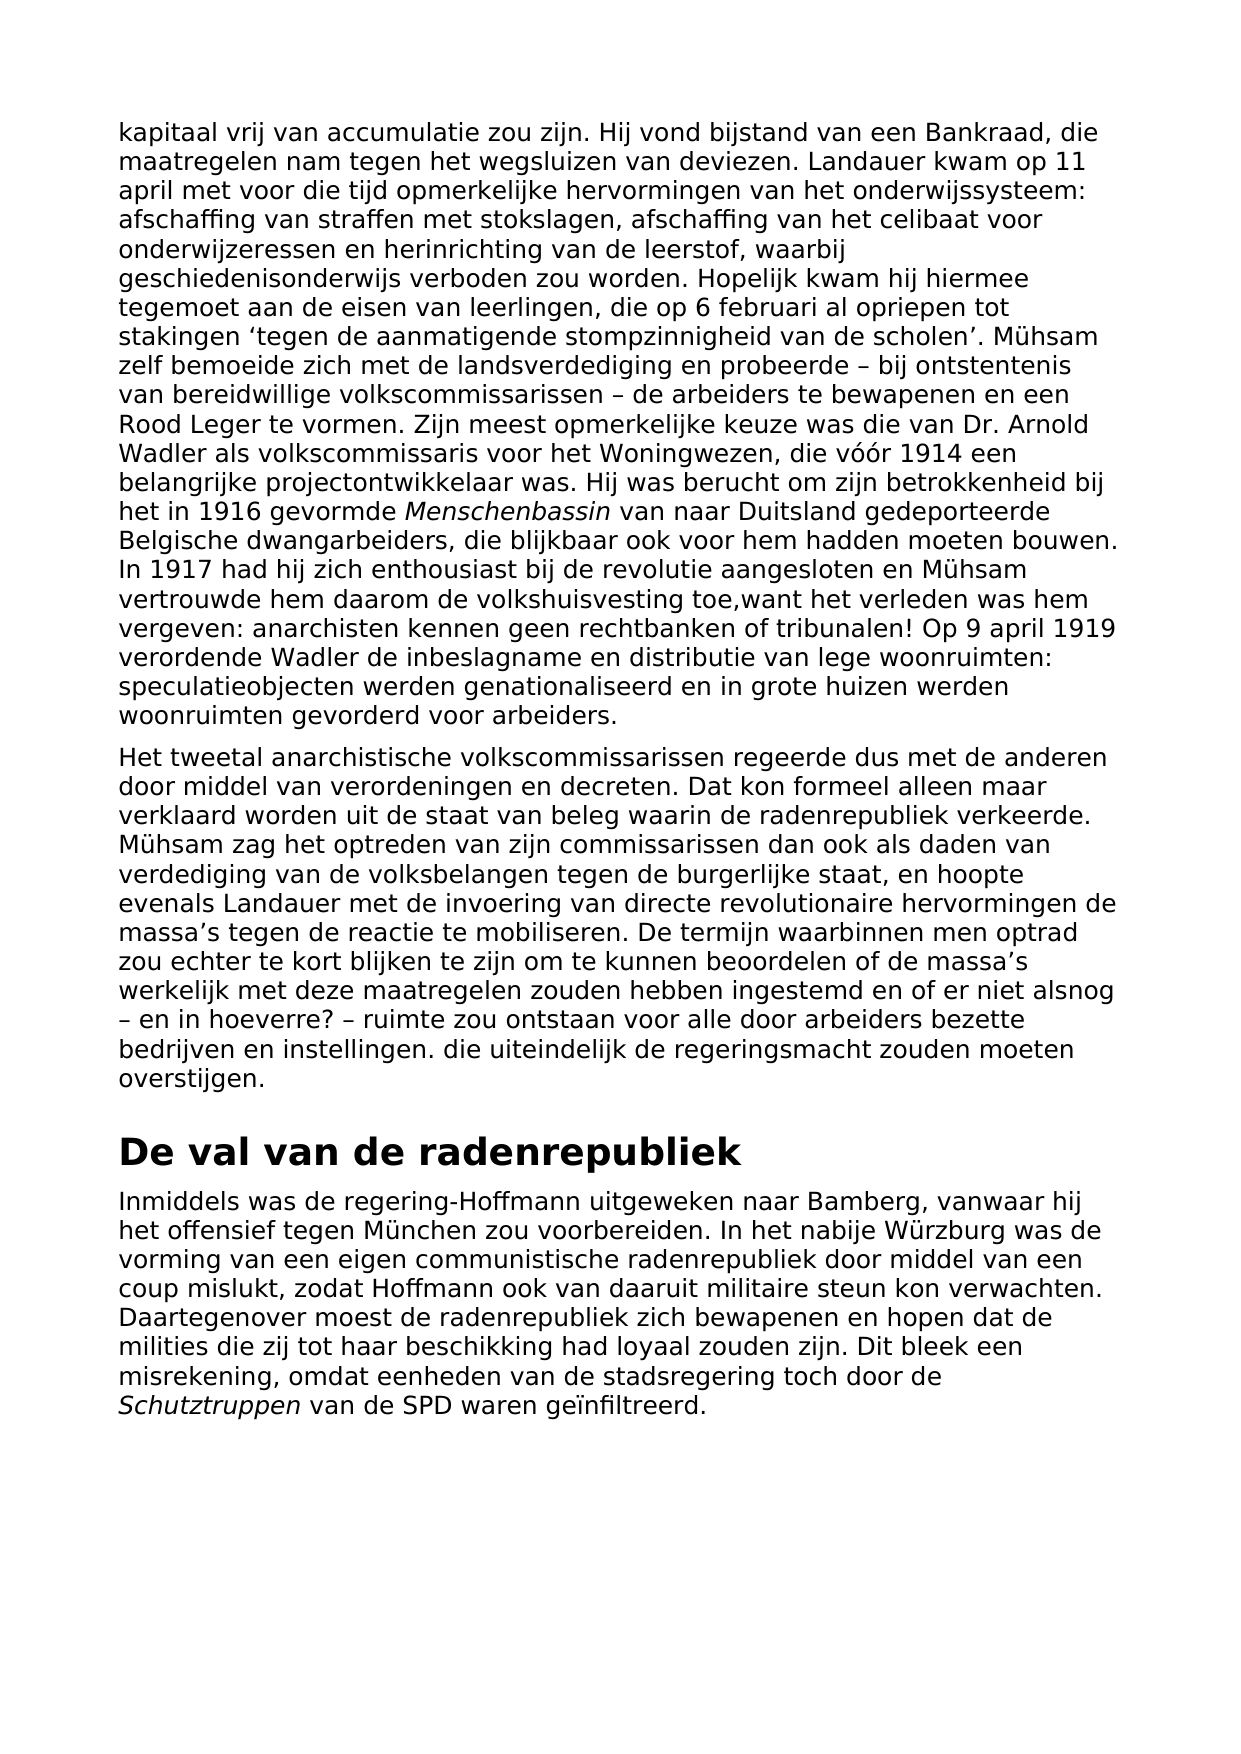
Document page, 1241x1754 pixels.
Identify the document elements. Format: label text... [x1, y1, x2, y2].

subtitle De val van de radenrepubliek [118, 1131, 1122, 1174]
text kapitaal vrij van accumulatie zou zijn. Hij vond bijstand van een Bankraad, die maatregelen nam tegen het wegsluizen van deviezen. Landauer kwam op 11 april met voor die tijd opmerkelijke hervormingen van het onderwijssysteem: afschaffing van straffen met stokslagen, afschaffing van het celibaat voor onderwijzeressen en herinrichting van de leerstof, waarbij geschiedenisonderwijs verboden zou worden. Hopelijk kwam hij hiermee tegemoet aan de eisen van leerlingen, die op 6 februari al opriepen tot stakingen ‘tegen de aanmatigende stompzinnigheid van de scholen’. Mühsam zelf bemoeide zich met de landsverdediging en probeerde – bij ontstentenis van bereidwillige volkscommissarissen – de arbeiders te bewapenen en een Rood Leger te vormen. Zijn meest opmerkelijke keuze was die van Dr. Arnold Wadler als volkscommissaris voor het Woningwezen, die vóór 1914 een belangrijke projectontwikkelaar was. Hij was berucht om zijn betrokkenheid bij het in 1916 gevormde Menschenbassin van naar Duitsland gedeporteerde Belgische dwangarbeiders, die blijkbaar ook voor hem hadden moeten bouwen. In 1917 had hij zich enthousiast bij de revolutie aangesloten en Mühsam vertrouwde hem daarom de volkshuisvesting toe,want het verleden was hem vergeven: anarchisten kennen geen rechtbanken of tribunalen! Op 9 april 1919 verordende Wadler de inbeslagname en distributie van lege woonruimten: speculatieobjecten werden genationaliseerd en in grote huizen werden woonruimten gevorderd voor arbeiders. [118, 118, 1122, 731]
text Het tweetal anarchistische volkscommissarissen regeerde dus met de anderen door middel van verordeningen en decreten. Dat kon formeel alleen maar verklaard worden uit de staat van beleg waarin de radenrepubliek verkeerde. Mühsam zag het optreden van zijn commissarissen dan ook als daden van verdediging van de volksbelangen tegen de burgerlijke staat, en hoopte evenals Landauer met de invoering van directe revolutionaire hervormingen de massa’s tegen de reactie te mobiliseren. De termijn waarbinnen men optrad zou echter te kort blijken te zijn om te kunnen beoordelen of de massa’s werkelijk met deze maatregelen zouden hebben ingestemd en of er niet alsnog – en in hoeverre? – ruimte zou ontstaan voor alle door arbeiders bezette bedrijven en instellingen. die uiteindelijk de regeringsmacht zouden moeten overstijgen. [118, 743, 1122, 1093]
text Inmiddels was de regering-Hoffmann uitgeweken naar Bamberg, vanwaar hij het offensief tegen München zou voorbereiden. In het nabije Würzburg was de vorming van een eigen communistische radenrepubliek door middel van een coup mislukt, zodat Hoffmann ook van daaruit militaire steun kon verwachten. Daartegenover moest de radenrepubliek zich bewapenen en hopen dat de milities die zij tot haar beschikking had loyaal zouden zijn. Dit bleek een misrekening, omdat eenheden van de stadsregering toch door de Schutztruppen van de SPD waren geïnfiltreerd. [118, 1187, 1122, 1420]
